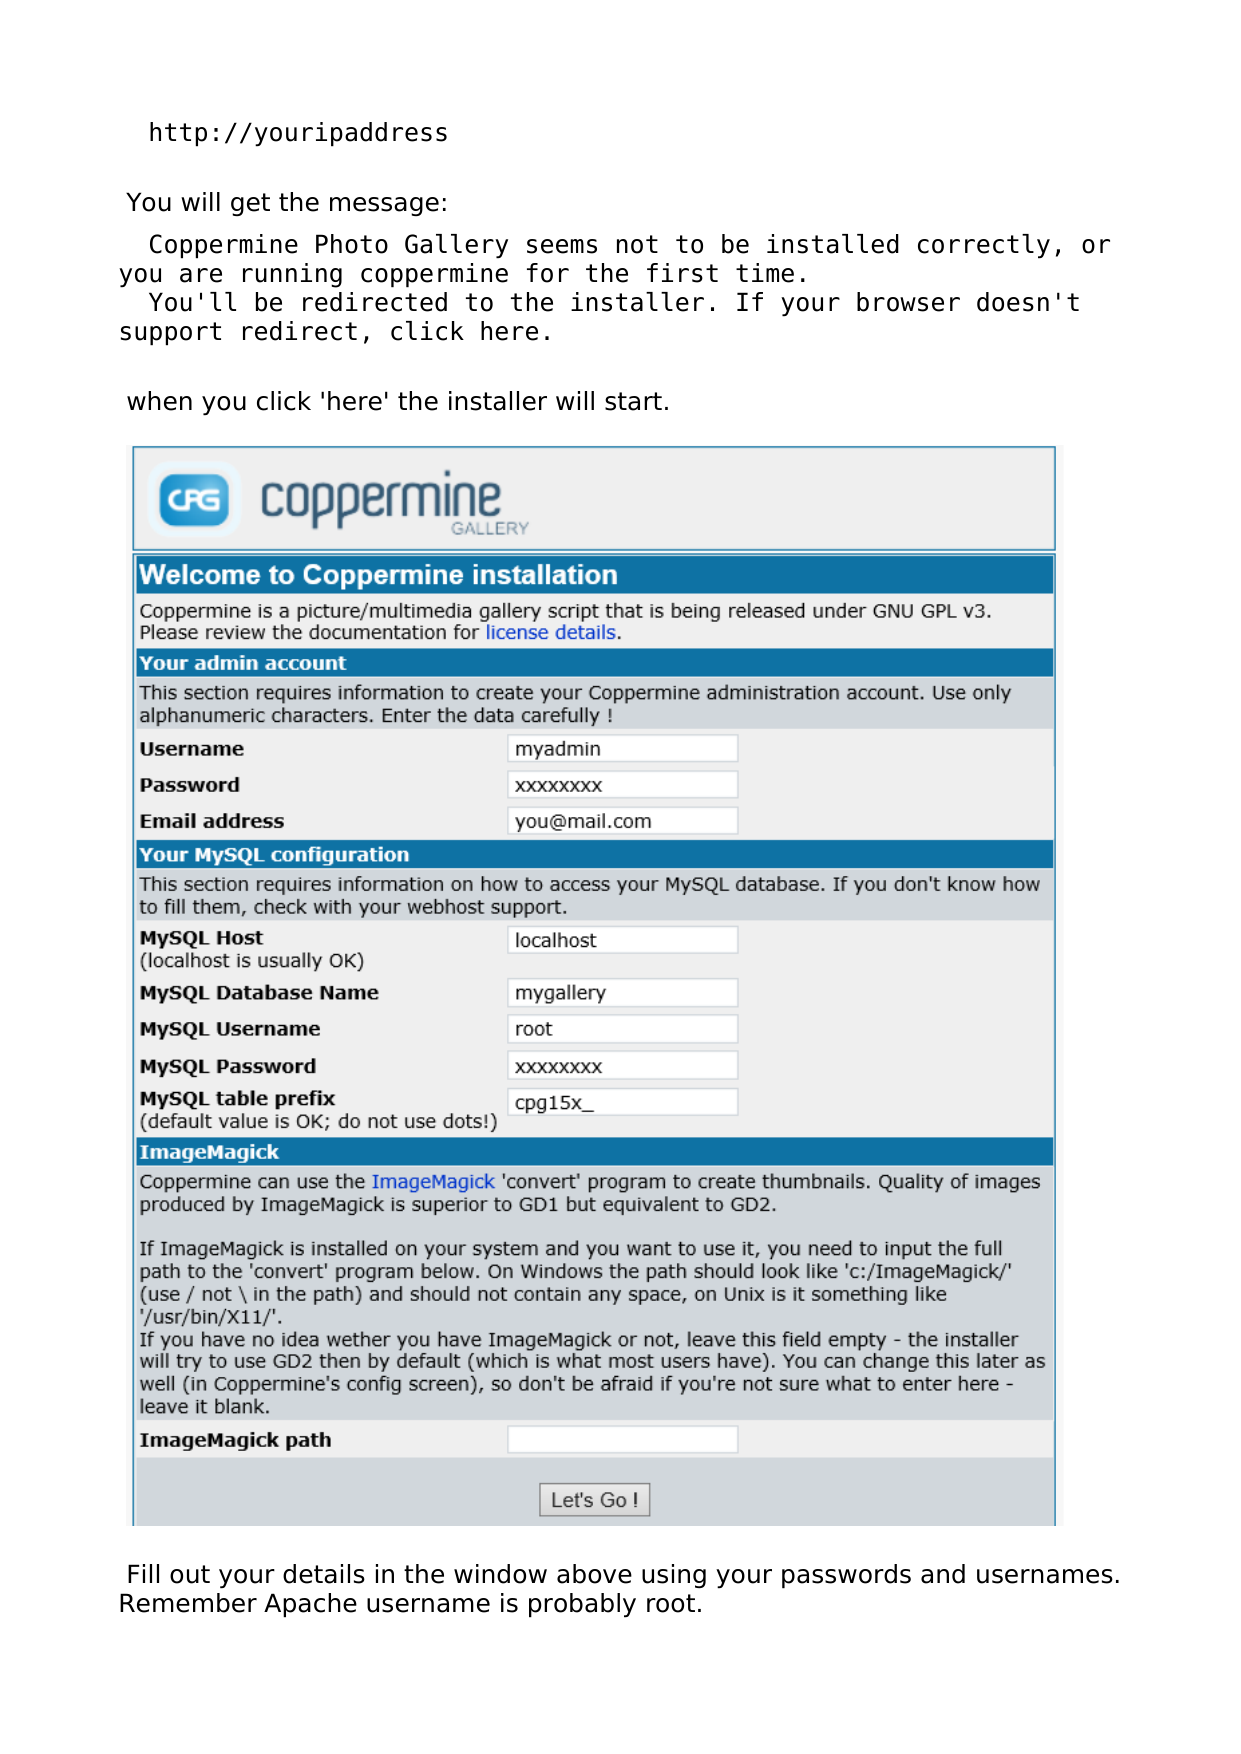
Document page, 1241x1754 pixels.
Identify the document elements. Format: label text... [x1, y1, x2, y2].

text You will get the message: [118, 159, 1122, 217]
text when you click 'here' the installer will start. Fill out your details in the window above using your passwords and usernames. Remember Apache username is probably root. [118, 358, 1122, 1618]
text http://youripaddress [118, 118, 1122, 147]
picture [126, 445, 1064, 1526]
text Coppermine Photo Gallery seems not to be installed correctly, or you are running coppermine for the first time. You'll be redirected to the installer. If your browser doesn't support redirect, click here. [118, 230, 1122, 347]
